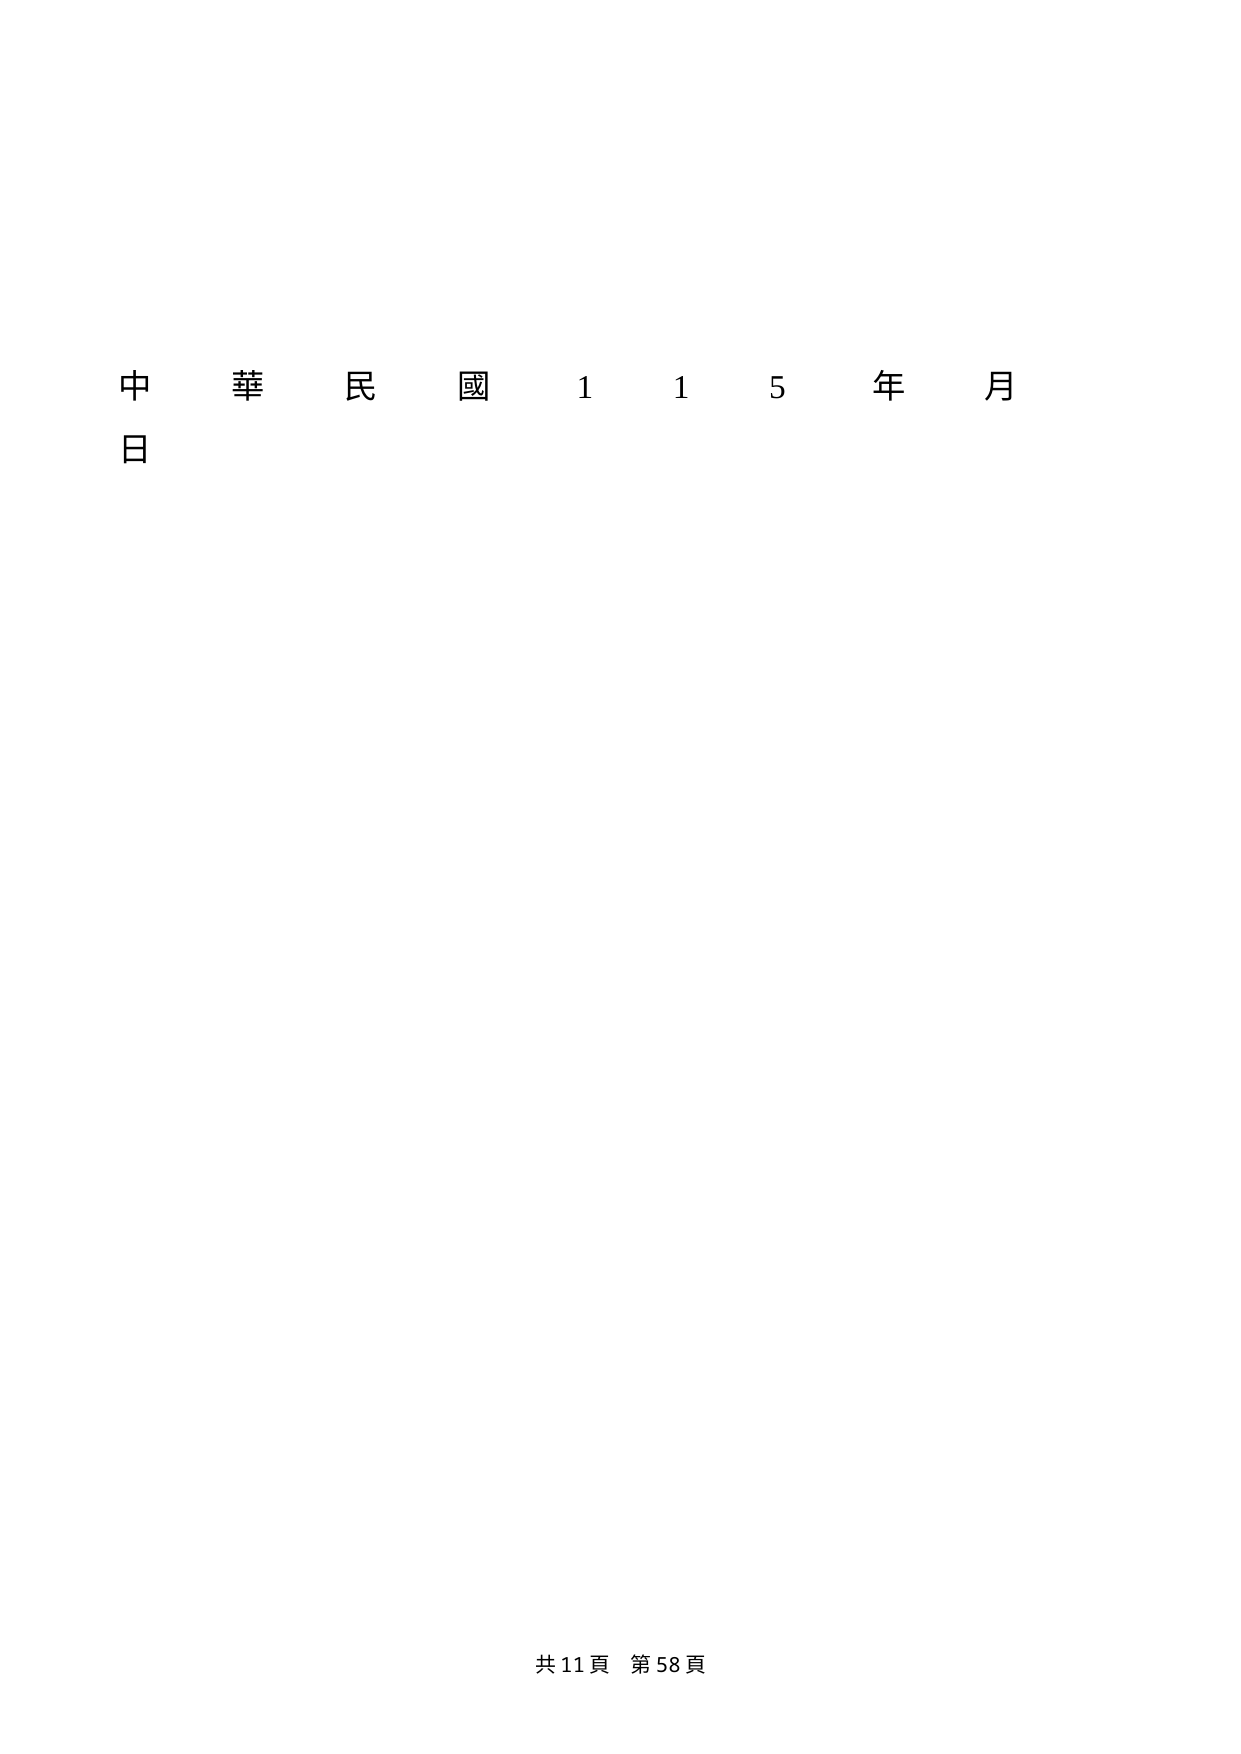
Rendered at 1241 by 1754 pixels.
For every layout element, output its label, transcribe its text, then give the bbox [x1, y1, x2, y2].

text 中華民國115年月日 [118, 343, 1122, 468]
